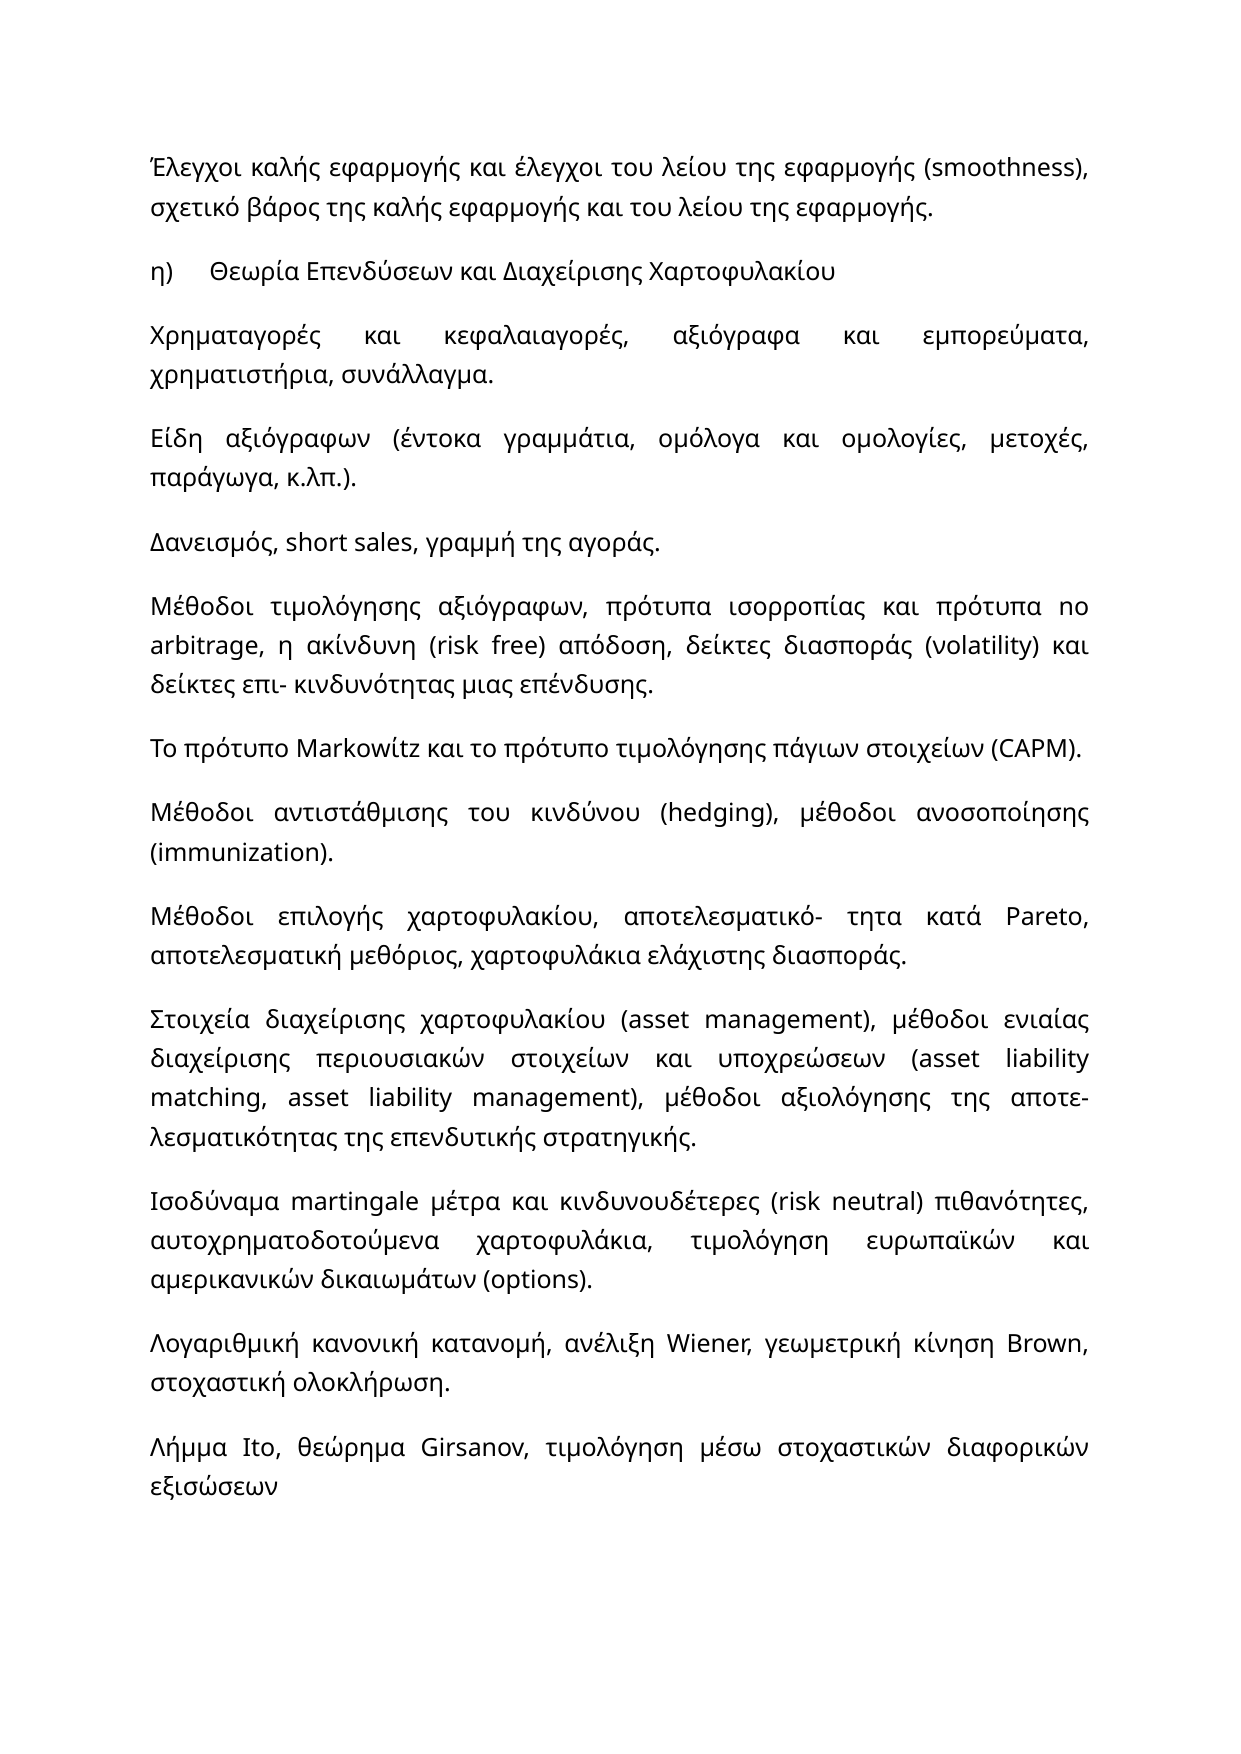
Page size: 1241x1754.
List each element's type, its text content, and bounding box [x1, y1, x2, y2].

text Μέθοδοι τιμολόγησης αξιόγραφων, πρότυπα ισορροπίας και πρότυπα nο arbitrage, η ακίνδυνη (risk free) απόδοση, δείκτες διασποράς (νοlatility) και δείκτες επι- κινδυνότητας μιας επένδυσης. [150, 588, 1090, 701]
text Το πρότυπο Μarkοwίtz και το πρότυπο τιμολόγησης πάγιων στοιχείων (CΑΡΜ). [150, 731, 1090, 765]
list η) Θεωρία Επενδύσεων και Διαχείρισης Χαρτοφυλακίου [150, 253, 1090, 287]
text Μέθοδοι επιλογής χαρτοφυλακίου, αποτελεσματικό- τητα κατά Ρaretο, αποτελεσματική μεθόριος, χαρτοφυλάκια ελάχιστης διασποράς. [150, 898, 1090, 972]
text Έλεγχοι καλής εφαρμογής και έλεγχοι του λείου της εφαρμογής (smoothness), σχετικό βάρος της καλής εφαρμογής και του λείου της εφαρμογής. [150, 150, 1090, 223]
text Λογαριθμική κανονική κατανομή, ανέλιξη Wiener, γεωμετρική κίνηση Brown, στοχαστική ολοκλήρωση. [150, 1326, 1090, 1399]
text Ισοδύναμα martingale μέτρα και κινδυνουδέτερες (risk neutral) πιθανότητες, αυτοχρηματοδοτούμενα χαρτοφυλάκια, τιμολόγηση ευρωπαϊκών και αμερικανικών δικαιωμάτων (options). [150, 1183, 1090, 1296]
text Λήμμα Ιtο, θεώρημα Girsanov, τιμολόγηση μέσω στοχαστικών διαφορικών εξισώσεων [150, 1429, 1090, 1502]
text Μέθοδοι αντιστάθμισης του κινδύνου (hedging), μέθοδοι ανοσοποίησης (immunization). [150, 795, 1090, 868]
text Είδη αξιόγραφων (έντοκα γραμμάτια, ομόλογα και ομολογίες, μετοχές, παράγωγα, κ.λπ.). [150, 421, 1090, 494]
text Στοιχεία διαχείρισης χαρτοφυλακίου (asset management), μέθοδοι ενιαίας διαχείρισης περιουσιακών στοιχείων και υποχρεώσεων (asset liability matching, asset liability management), μέθοδοι αξιολόγησης της αποτε- λεσματικότητας της επενδυτικής στρατηγικής. [150, 1002, 1090, 1153]
text Χρηματαγορές και κεφαλαιαγορές, αξιόγραφα και εμπορεύματα, χρηματιστήρια, συνάλλαγμα. [150, 317, 1090, 391]
text Δανεισμός, short sales, γραμμή της αγοράς. [150, 524, 1090, 558]
